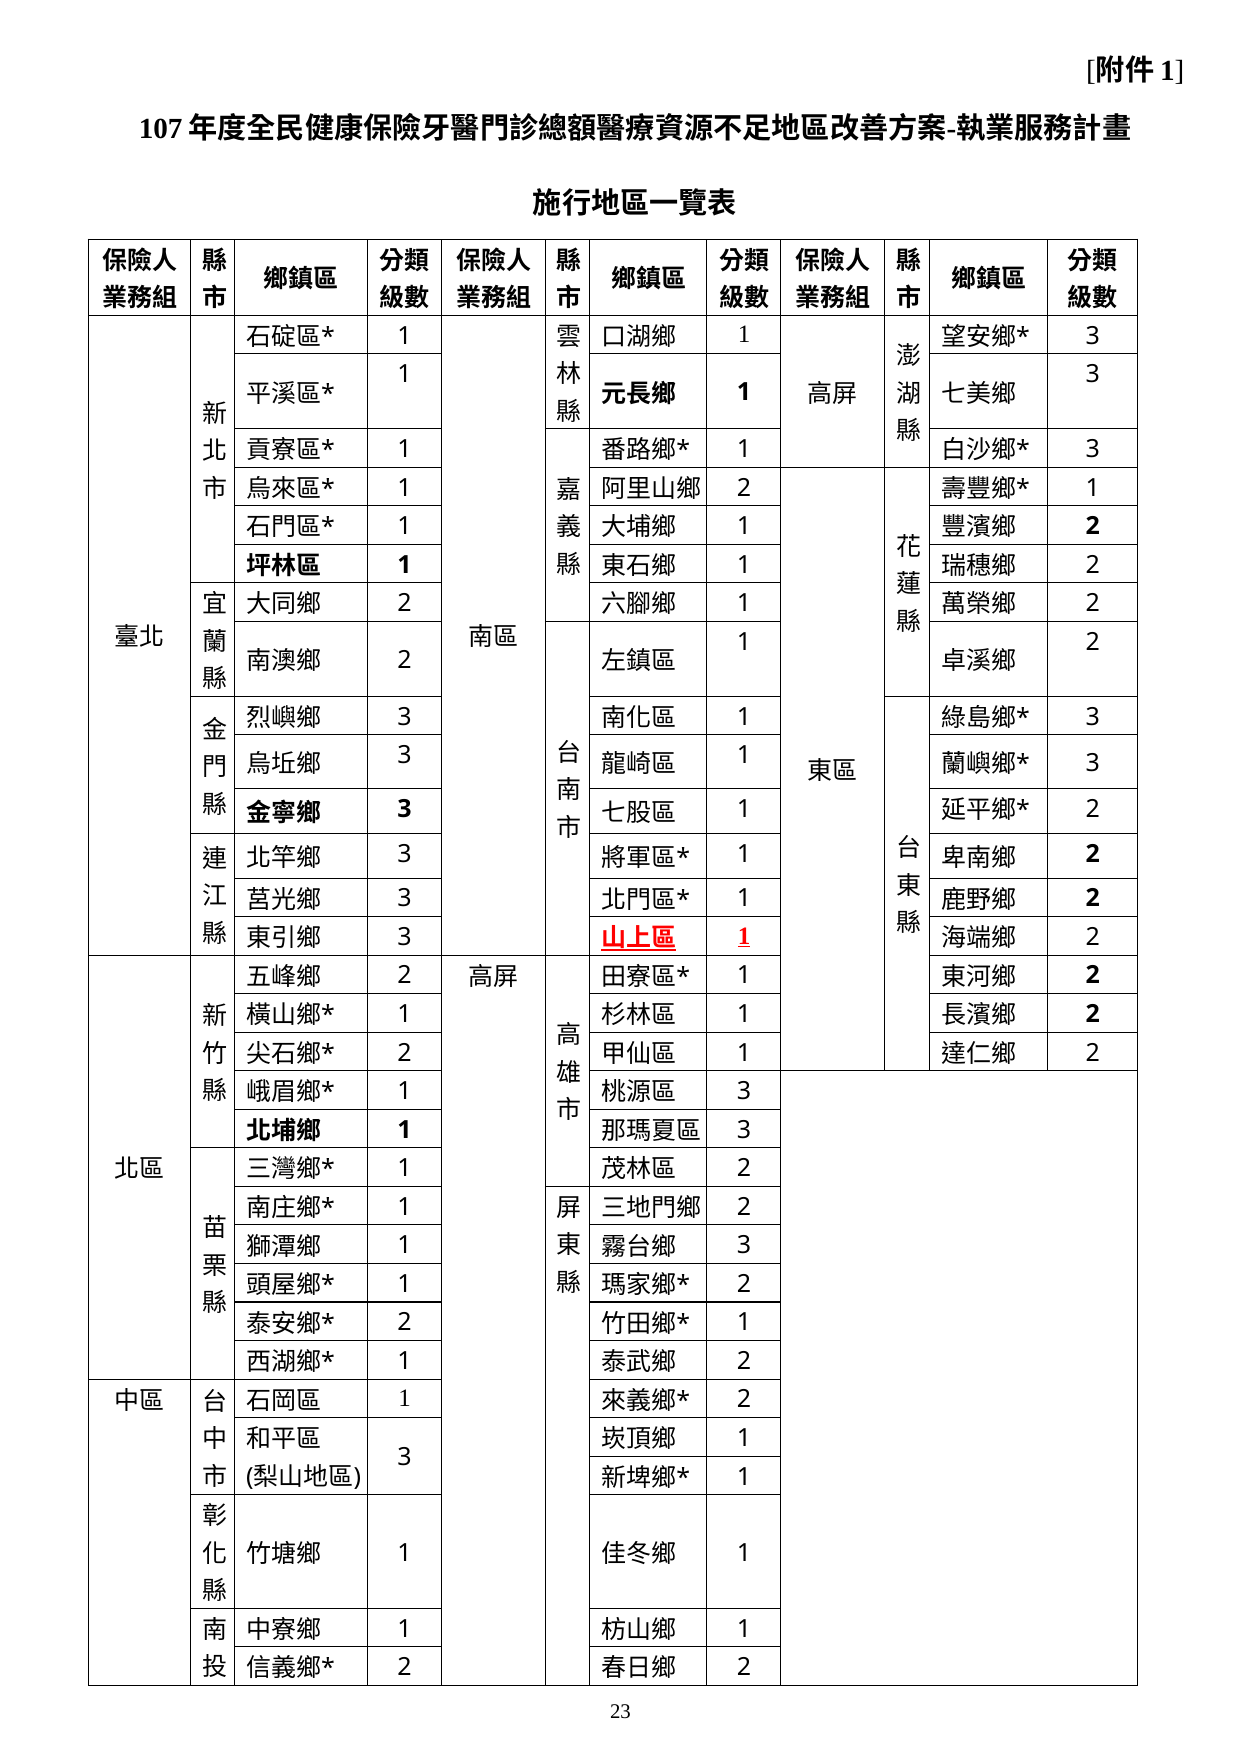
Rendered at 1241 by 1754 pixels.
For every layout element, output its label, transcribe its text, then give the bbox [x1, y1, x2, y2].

table_cell 1 [368, 1071, 441, 1109]
table_cell 獅潭鄉 [235, 1225, 367, 1263]
table_cell 1 [707, 354, 780, 428]
table_cell 壽豐鄉* [930, 468, 1047, 505]
table_cell 枋山鄉 [590, 1609, 706, 1646]
table_cell 東石鄉 [590, 545, 706, 582]
table_cell 海端鄉 [930, 917, 1047, 954]
table_cell 1 [368, 1341, 441, 1378]
table_cell 屏 東 縣 [546, 1187, 589, 1685]
table_cell 1 [707, 429, 780, 467]
table_cell 中寮鄉 [235, 1609, 367, 1646]
table_cell 連江縣 [191, 834, 234, 954]
table_cell 元長鄉 [590, 354, 706, 428]
table_cell 2 [1048, 834, 1137, 877]
table_cell 甲仙區 [590, 1033, 706, 1070]
table_cell 番路鄉* [590, 429, 706, 467]
table_cell 2 [1048, 994, 1137, 1032]
table_cell 西湖鄉* [235, 1341, 367, 1378]
table_cell 1 [707, 583, 780, 621]
table_cell 2 [1048, 956, 1137, 993]
table_cell 五峰鄉 [235, 956, 367, 993]
table_cell 崁頂鄉 [590, 1418, 706, 1456]
table_cell 烏來區* [235, 468, 367, 505]
table_cell 2 [707, 1647, 780, 1685]
table_cell [781, 1071, 1137, 1685]
table_cell 新 北 市 [191, 316, 234, 582]
text [附件1] [118, 47, 1184, 88]
table_cell 1 [1048, 468, 1137, 505]
table_cell 高屏 [442, 956, 545, 1685]
table_cell 2 [368, 583, 441, 621]
table_cell 莒光鄉 [235, 879, 367, 916]
table_cell 2 [707, 468, 780, 505]
table_cell 六腳鄉 [590, 583, 706, 621]
table_cell 新 竹 縣 [191, 956, 234, 1147]
table_cell 1 [707, 1609, 780, 1646]
table_cell 3 [368, 1418, 441, 1494]
table_cell 茂林區 [590, 1148, 706, 1186]
table_cell 佳冬鄉 [590, 1495, 706, 1608]
table_cell 金門縣 [191, 697, 234, 832]
table_cell 2 [1048, 583, 1137, 621]
table_cell 石岡區 [235, 1380, 367, 1417]
table_cell 臺北 [89, 316, 190, 954]
table_cell 2 [1048, 917, 1137, 954]
table_cell 金寧鄉 [235, 789, 367, 832]
table_cell 1 [707, 917, 780, 954]
table_cell 彰化縣 [191, 1495, 234, 1608]
table_cell 七美鄉 [930, 354, 1047, 428]
table_cell 高屏 [781, 316, 884, 467]
table_cell 宜蘭縣 [191, 583, 234, 696]
table_cell 3 [368, 879, 441, 916]
table_cell 南區 [442, 316, 545, 954]
table_cell 2 [707, 1187, 780, 1224]
table_cell 1 [368, 994, 441, 1032]
table_cell 1 [368, 1264, 441, 1301]
table_cell 將軍區* [590, 834, 706, 877]
table_cell 1 [368, 354, 441, 428]
table_header 鄉鎮區 [590, 240, 706, 314]
table_cell 1 [368, 1110, 441, 1147]
table_cell 1 [707, 316, 780, 353]
table_header 保險人 業務組 [781, 240, 884, 314]
table_cell 橫山鄉* [235, 994, 367, 1032]
table_cell 三灣鄉* [235, 1148, 367, 1186]
table_header 縣市 [885, 240, 929, 314]
table_cell 3 [368, 697, 441, 734]
table_cell 長濱鄉 [930, 994, 1047, 1032]
table_cell 峨眉鄉* [235, 1071, 367, 1109]
table_cell 左鎮區 [590, 622, 706, 696]
table_header 保險人 業務組 [89, 240, 190, 314]
table_cell 1 [707, 1033, 780, 1070]
table_cell 2 [1048, 506, 1137, 544]
table_cell 南澳鄉 [235, 622, 367, 696]
table_cell 石碇區* [235, 316, 367, 353]
table_cell 綠島鄉* [930, 697, 1047, 734]
table_cell 3 [368, 917, 441, 954]
table_cell 2 [1048, 1033, 1137, 1070]
table_cell 1 [368, 506, 441, 544]
table_cell 阿里山鄉 [590, 468, 706, 505]
table_cell 3 [368, 834, 441, 877]
table_cell 坪林區 [235, 545, 367, 582]
table_cell 1 [368, 429, 441, 467]
table_cell 豐濱鄉 [930, 506, 1047, 544]
table_cell 2 [707, 1148, 780, 1186]
table_cell 1 [707, 697, 780, 734]
table_cell 高 雄 市 [546, 956, 589, 1186]
table_cell 3 [1048, 354, 1137, 428]
table_cell 1 [368, 468, 441, 505]
table_cell 東河鄉 [930, 956, 1047, 993]
table_header 鄉鎮區 [930, 240, 1047, 314]
table_cell 2 [368, 1303, 441, 1340]
table_cell 1 [707, 834, 780, 877]
text 107年度全民健康保險牙醫門診總額醫療資源不足地區改善方案-執業服務計畫 [88, 88, 1181, 163]
table_cell 苗 栗 縣 [191, 1148, 234, 1378]
table_cell 2 [1048, 622, 1137, 696]
table_cell 1 [368, 1148, 441, 1186]
table_cell 1 [707, 1457, 780, 1494]
table_cell 龍崎區 [590, 735, 706, 788]
table_cell 南化區 [590, 697, 706, 734]
table_cell 2 [1048, 879, 1137, 916]
table_cell 望安鄉* [930, 316, 1047, 353]
table_cell 春日鄉 [590, 1647, 706, 1685]
table_cell 2 [368, 1033, 441, 1070]
table_header 鄉鎮區 [235, 240, 367, 314]
table_cell 尖石鄉* [235, 1033, 367, 1070]
table_header 分類 級數 [707, 240, 780, 314]
table_cell 3 [1048, 316, 1137, 353]
table_cell 台 東 縣 [885, 697, 929, 1070]
table_cell 石門區* [235, 506, 367, 544]
table_cell 平溪區* [235, 354, 367, 428]
table_cell 1 [707, 994, 780, 1032]
table_cell 1 [707, 1495, 780, 1608]
table_cell 大埔鄉 [590, 506, 706, 544]
table_cell 1 [368, 1609, 441, 1646]
table_cell 北埔鄉 [235, 1110, 367, 1147]
table_cell 杉林區 [590, 994, 706, 1032]
table_cell 南庄鄉* [235, 1187, 367, 1224]
table_cell 1 [707, 789, 780, 832]
table_cell 頭屋鄉* [235, 1264, 367, 1301]
table_cell 1 [368, 1225, 441, 1263]
table_cell 1 [707, 1303, 780, 1340]
table_cell 雲林縣 [546, 316, 589, 428]
table_cell 北竿鄉 [235, 834, 367, 877]
table_cell 白沙鄉* [930, 429, 1047, 467]
table_cell 延平鄉* [930, 789, 1047, 832]
table_cell 1 [707, 545, 780, 582]
table_cell 信義鄉* [235, 1647, 367, 1685]
table_header 縣市 [191, 240, 234, 314]
table_cell 3 [707, 1110, 780, 1147]
table_cell 北區 [89, 956, 190, 1378]
table_cell 蘭嶼鄉* [930, 735, 1047, 788]
table_cell 那瑪夏區 [590, 1110, 706, 1147]
table_cell 七股區 [590, 789, 706, 832]
table_cell 烈嶼鄉 [235, 697, 367, 734]
table_cell 2 [707, 1380, 780, 1417]
table_cell 2 [368, 622, 441, 696]
table_cell 2 [707, 1341, 780, 1378]
table_header 縣市 [546, 240, 589, 314]
table_cell 南投縣 [191, 1609, 234, 1685]
table_cell 3 [1048, 697, 1137, 734]
table_cell 台 南 市 [546, 622, 589, 954]
table_cell 竹田鄉* [590, 1303, 706, 1340]
table_cell 1 [707, 735, 780, 788]
table_cell 卓溪鄉 [930, 622, 1047, 696]
table_cell 1 [707, 622, 780, 696]
table_cell 鹿野鄉 [930, 879, 1047, 916]
table_cell 2 [707, 1264, 780, 1301]
table_cell 霧台鄉 [590, 1225, 706, 1263]
table_cell 1 [368, 1380, 441, 1417]
table_cell 口湖鄉 [590, 316, 706, 353]
table_cell 東引鄉 [235, 917, 367, 954]
table_cell 卑南鄉 [930, 834, 1047, 877]
table_cell 2 [1048, 789, 1137, 832]
table_cell 來義鄉* [590, 1380, 706, 1417]
table_cell 泰武鄉 [590, 1341, 706, 1378]
table_cell 3 [707, 1071, 780, 1109]
table_cell 1 [368, 545, 441, 582]
table_cell 北門區* [590, 879, 706, 916]
table_cell 花 蓮 縣 [885, 468, 929, 696]
table_cell 中區 [89, 1380, 190, 1685]
table_cell 萬榮鄉 [930, 583, 1047, 621]
table_cell 1 [707, 956, 780, 993]
table_cell 3 [368, 789, 441, 832]
table_cell 達仁鄉 [930, 1033, 1047, 1070]
table_cell 和平區 (梨山地區) [235, 1418, 367, 1494]
table_cell 1 [368, 1495, 441, 1608]
table_cell 嘉 義 縣 [546, 429, 589, 621]
table_cell 台中市 [191, 1380, 234, 1494]
table_cell 2 [1048, 545, 1137, 582]
table_cell 貢寮區* [235, 429, 367, 467]
table_cell 1 [707, 1418, 780, 1456]
table_cell 新埤鄉* [590, 1457, 706, 1494]
table_cell 1 [707, 506, 780, 544]
table_cell 桃源區 [590, 1071, 706, 1109]
table_cell 東區 [781, 468, 884, 1070]
table_header 分類 級數 [1048, 240, 1137, 314]
table_cell 山上區 [590, 917, 706, 954]
table_cell 烏坵鄉 [235, 735, 367, 788]
table_cell 三地門鄉 [590, 1187, 706, 1224]
table_cell 澎 湖 縣 [885, 316, 929, 467]
table_cell 3 [1048, 429, 1137, 467]
table_header 保險人 業務組 [442, 240, 545, 314]
table_cell 泰安鄉* [235, 1303, 367, 1340]
table_cell 瑞穗鄉 [930, 545, 1047, 582]
table_cell 竹塘鄉 [235, 1495, 367, 1608]
table_cell 3 [707, 1225, 780, 1263]
table_cell 1 [368, 316, 441, 353]
table_cell 3 [368, 735, 441, 788]
table_cell 3 [1048, 735, 1137, 788]
table_cell 大同鄉 [235, 583, 367, 621]
table_cell 瑪家鄉* [590, 1264, 706, 1301]
text 施行地區一覽表 [118, 163, 1152, 238]
table_header 分類 級數 [368, 240, 441, 314]
table_cell 2 [368, 1647, 441, 1685]
table_cell 2 [368, 956, 441, 993]
table_cell 1 [368, 1187, 441, 1224]
table_cell 田寮區* [590, 956, 706, 993]
table_cell 1 [707, 879, 780, 916]
